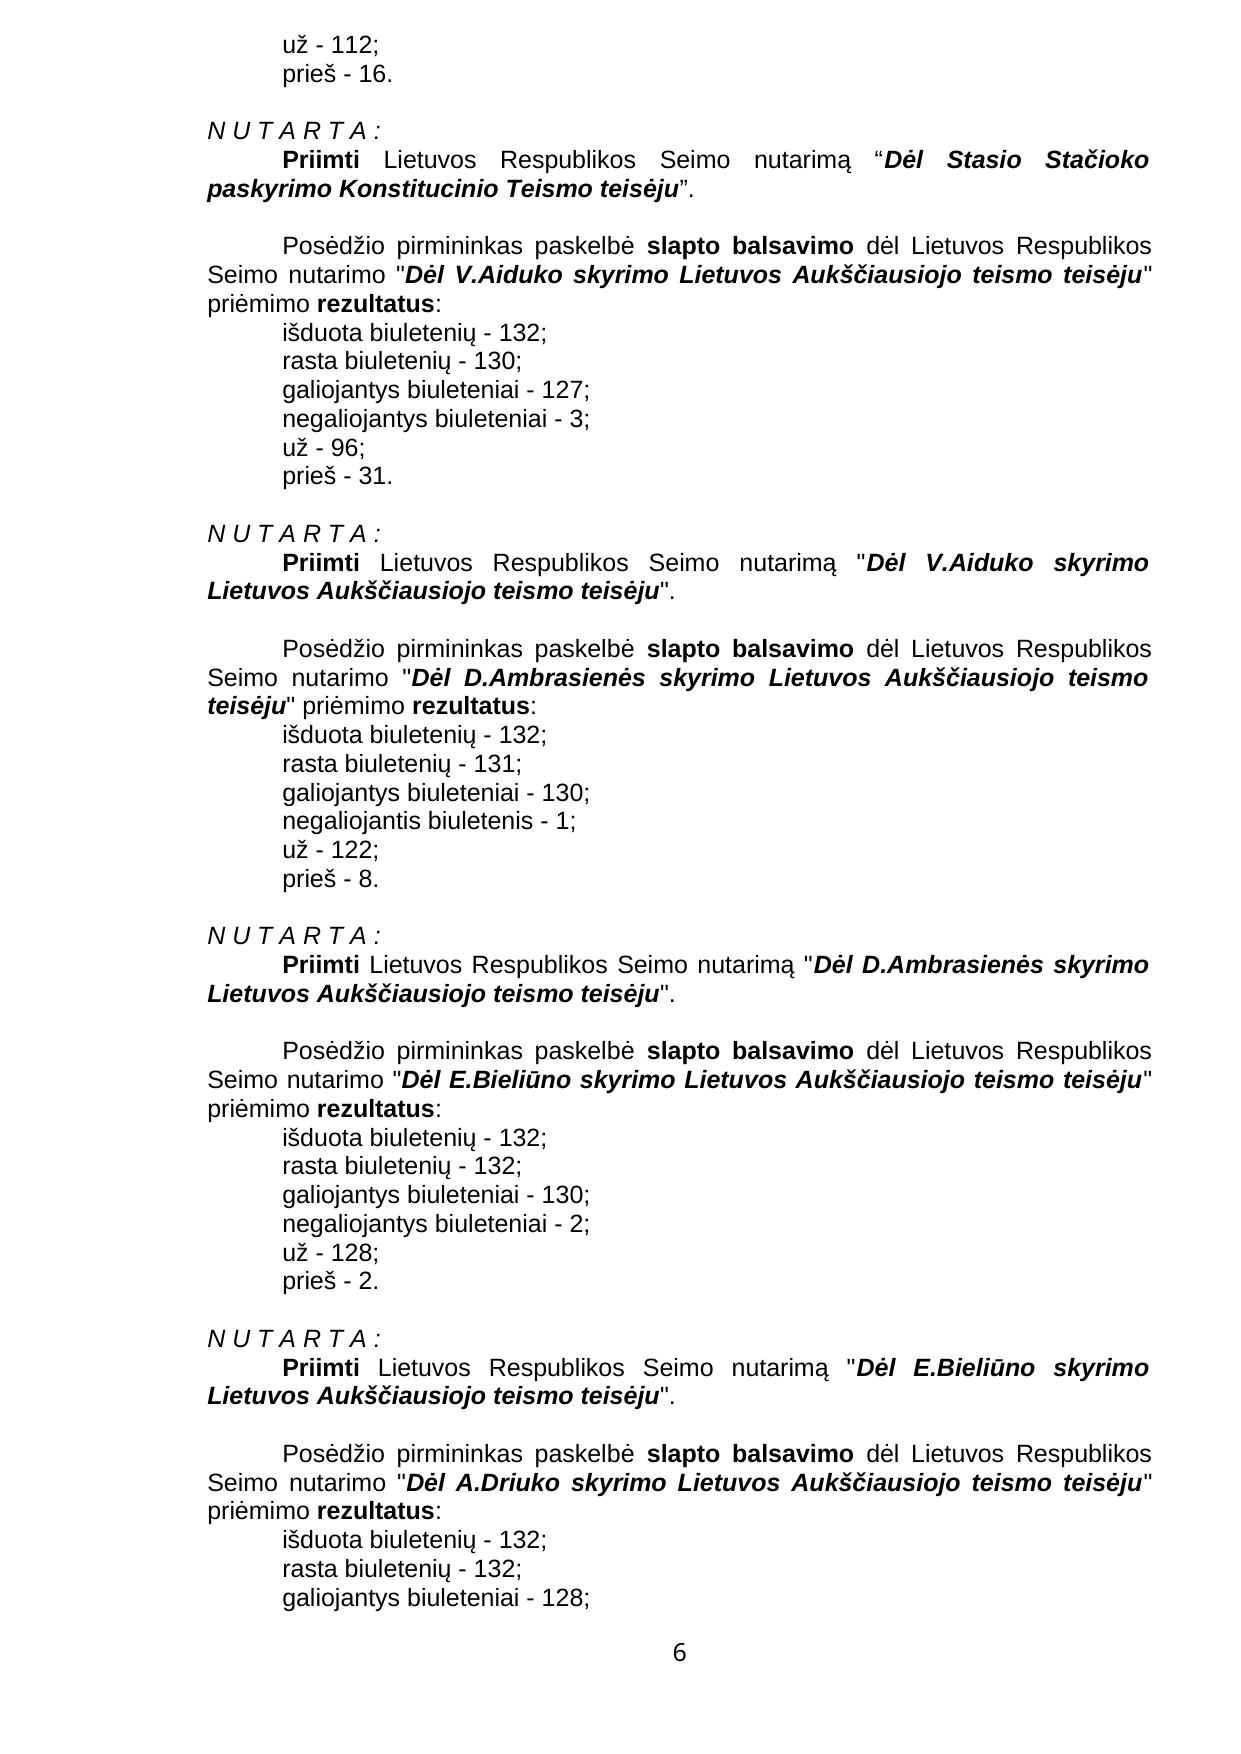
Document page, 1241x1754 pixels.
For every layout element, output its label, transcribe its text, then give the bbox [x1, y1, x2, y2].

text prieš - 31. [207, 461, 1152, 490]
text rasta biuletenių - 132; [207, 1151, 1152, 1180]
text Priimti Lietuvos Respublikos Seimo nutarimą "Dėl E.Bieliūno skyrimo Lietuvos Aukščiausiojo teismo teisėju". [207, 1352, 1152, 1410]
text N U T A R T A : [207, 921, 1152, 950]
text negaliojantys biuleteniai - 3; [207, 404, 1152, 432]
text už - 122; [207, 835, 1152, 864]
text išduota biuletenių - 132; [207, 317, 1152, 346]
text prieš - 8. [207, 864, 1152, 892]
text rasta biuletenių - 132; [207, 1554, 1152, 1582]
text prieš - 16. [207, 59, 1152, 87]
text Priimti Lietuvos Respublikos Seimo nutarimą "Dėl D.Ambrasienės skyrimo Lietuvos Aukščiausiojo teismo teisėju". [207, 950, 1152, 1007]
text už - 96; [207, 432, 1152, 461]
text prieš - 2. [207, 1266, 1152, 1295]
text galiojantys biuleteniai - 130; [207, 1180, 1152, 1209]
text negaliojantys biuleteniai - 2; [207, 1209, 1152, 1237]
text išduota biuletenių - 132; [207, 720, 1152, 749]
text N U T A R T A : [207, 519, 1152, 547]
text N U T A R T A : [207, 116, 1152, 145]
text Priimti Lietuvos Respublikos Seimo nutarimą "Dėl V.Aiduko skyrimo Lietuvos Aukščiausiojo teismo teisėju". [207, 547, 1152, 605]
text Posėdžio pirmininkas paskelbė slapto balsavimo dėl Lietuvos Respublikos Seimo nutarimo "Dėl A.Driuko skyrimo Lietuvos Aukščiausiojo teismo teisėju" priėmimo rezultatus: [207, 1439, 1152, 1525]
text Posėdžio pirmininkas paskelbė slapto balsavimo dėl Lietuvos Respublikos Seimo nutarimo "Dėl V.Aiduko skyrimo Lietuvos Aukščiausiojo teismo teisėju" priėmimo rezultatus: [207, 231, 1152, 317]
text už - 128; [207, 1237, 1152, 1266]
text Posėdžio pirmininkas paskelbė slapto balsavimo dėl Lietuvos Respublikos Seimo nutarimo "Dėl E.Bieliūno skyrimo Lietuvos Aukščiausiojo teismo teisėju" priėmimo rezultatus: [207, 1036, 1152, 1122]
text galiojantys biuleteniai - 127; [207, 375, 1152, 404]
text rasta biuletenių - 131; [207, 749, 1152, 777]
text N U T A R T A : [207, 1324, 1152, 1352]
text išduota biuletenių - 132; [207, 1525, 1152, 1554]
text išduota biuletenių - 132; [207, 1122, 1152, 1151]
text rasta biuletenių - 130; [207, 346, 1152, 375]
text Posėdžio pirmininkas paskelbė slapto balsavimo dėl Lietuvos Respublikos Seimo nutarimo "Dėl D.Ambrasienės skyrimo Lietuvos Aukščiausiojo teismo teisėju" priėmimo rezultatus: [207, 634, 1152, 720]
text Priimti Lietuvos Respublikos Seimo nutarimą “Dėl Stasio Stačioko paskyrimo Konstitucinio Teismo teisėju”. [207, 145, 1152, 202]
text už - 112; [207, 30, 1152, 59]
text galiojantys biuleteniai - 128; [207, 1582, 1152, 1611]
text negaliojantis biuletenis - 1; [207, 806, 1152, 835]
text galiojantys biuleteniai - 130; [207, 777, 1152, 806]
